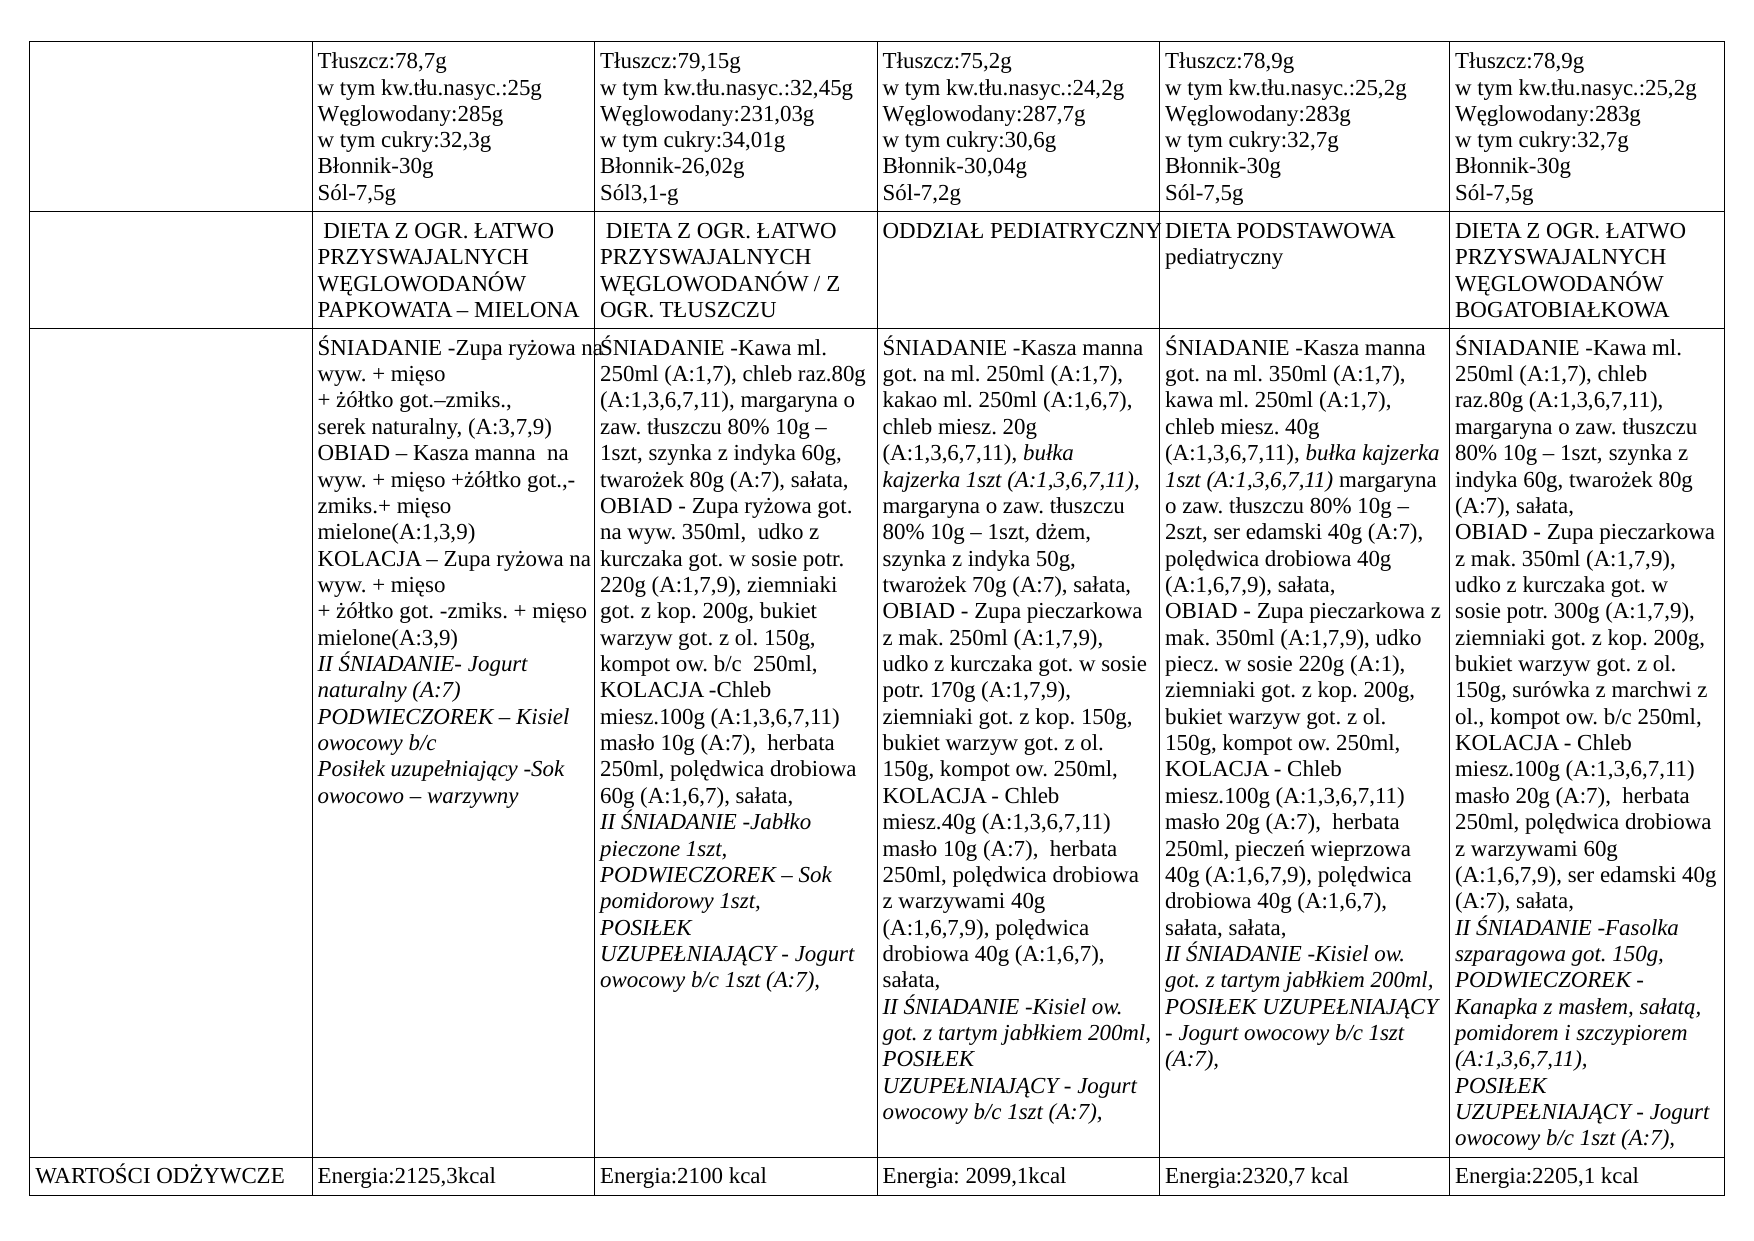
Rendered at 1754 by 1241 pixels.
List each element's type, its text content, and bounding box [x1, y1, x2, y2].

table_cell Tłuszcz:75,2g w tym kw.tłu.nasyc.:24,2g Węglowodany:287,7g w tym cukry:30,6g Błonnik-30,04g Sól-7,2g [878, 42, 1159, 211]
table_cell DIETA Z OGR. ŁATWO PRZYSWAJALNYCH WĘGLOWODANÓW / Z OGR. TŁUSZCZU [595, 212, 877, 328]
table_cell ODDZIAŁ PEDIATRYCZNY [878, 212, 1159, 328]
table_cell Energia: 2099,1kcal [878, 1158, 1159, 1194]
table_cell DIETA Z OGR. ŁATWO PRZYSWAJALNYCH WĘGLOWODANÓW BOGATOBIAŁKOWA [1450, 212, 1724, 328]
table_cell WARTOŚCI ODŻYWCZE [30, 1158, 312, 1194]
table_cell ŚNIADANIE -Kawa ml. 250ml (A:1,7), chleb raz.80g (A:1,3,6,7,11), margaryna o zaw. tłuszczu 80% 10g – 1szt, szynka z indyka 60g, twarożek 80g (A:7), sałata, OBIAD - Zupa ryżowa got. na wyw. 350ml, udko z kurczaka got. w sosie potr. 220g (A:1,7,9), ziemniaki got. z kop. 200g, bukiet warzyw got. z ol. 150g, kompot ow. b/c 250ml, KOLACJA -Chleb miesz.100g (A:1,3,6,7,11) masło 10g (A:7), herbata 250ml, polędwica drobiowa 60g (A:1,6,7), sałata, II ŚNIADANIE -Jabłko pieczone 1szt, PODWIECZOREK – Sok pomidorowy 1szt, POSIŁEK UZUPEŁNIAJĄCY - Jogurt owocowy b/c 1szt (A:7), [595, 329, 877, 1157]
table_cell Tłuszcz:78,9g w tym kw.tłu.nasyc.:25,2g Węglowodany:283g w tym cukry:32,7g Błonnik-30g Sól-7,5g [1450, 42, 1724, 211]
table_cell ŚNIADANIE -Kawa ml. 250ml (A:1,7), chleb raz.80g (A:1,3,6,7,11), margaryna o zaw. tłuszczu 80% 10g – 1szt, szynka z indyka 60g, twarożek 80g (A:7), sałata, OBIAD - Zupa pieczarkowa z mak. 350ml (A:1,7,9), udko z kurczaka got. w sosie potr. 300g (A:1,7,9), ziemniaki got. z kop. 200g, bukiet warzyw got. z ol. 150g, surówka z marchwi z ol., kompot ow. b/c 250ml, KOLACJA - Chleb miesz.100g (A:1,3,6,7,11) masło 20g (A:7), herbata 250ml, polędwica drobiowa z warzywami 60g (A:1,6,7,9), ser edamski 40g (A:7), sałata, II ŚNIADANIE -Fasolka szparagowa got. 150g, PODWIECZOREK - Kanapka z masłem, sałatą, pomidorem i szczypiorem (A:1,3,6,7,11), POSIŁEK UZUPEŁNIAJĄCY - Jogurt owocowy b/c 1szt (A:7), [1450, 329, 1724, 1157]
table_cell ŚNIADANIE -Zupa ryżowa na wyw. + mięso + żółtko got.–zmiks., serek naturalny, (A:3,7,9) OBIAD – Kasza manna na wyw. + mięso +żółtko got.,- zmiks.+ mięso mielone(A:1,3,9) KOLACJA – Zupa ryżowa na wyw. + mięso + żółtko got. -zmiks. + mięso mielone(A:3,9) II ŚNIADANIE- Jogurt naturalny (A:7) PODWIECZOREK – Kisiel owocowy b/c Posiłek uzupełniający -Sok owocowo – warzywny [313, 329, 594, 1157]
table_cell Energia:2100 kcal [595, 1158, 877, 1194]
table_cell DIETA Z OGR. ŁATWO PRZYSWAJALNYCH WĘGLOWODANÓW PAPKOWATA – MIELONA [313, 212, 594, 328]
table_cell DIETA PODSTAWOWA pediatryczny [1160, 212, 1449, 328]
table_cell Energia:2320,7 kcal [1160, 1158, 1449, 1194]
table_cell Energia:2205,1 kcal [1450, 1158, 1724, 1194]
table_cell Tłuszcz:78,9g w tym kw.tłu.nasyc.:25,2g Węglowodany:283g w tym cukry:32,7g Błonnik-30g Sól-7,5g [1160, 42, 1449, 211]
table_cell [30, 329, 312, 1157]
table_cell Tłuszcz:78,7g w tym kw.tłu.nasyc.:25g Węglowodany:285g w tym cukry:32,3g Błonnik-30g Sól-7,5g [313, 42, 594, 211]
table_cell [30, 212, 312, 328]
table_cell ŚNIADANIE -Kasza manna got. na ml. 350ml (A:1,7), kawa ml. 250ml (A:1,7), chleb miesz. 40g (A:1,3,6,7,11), bułka kajzerka 1szt (A:1,3,6,7,11) margaryna o zaw. tłuszczu 80% 10g – 2szt, ser edamski 40g (A:7), polędwica drobiowa 40g (A:1,6,7,9), sałata, OBIAD - Zupa pieczarkowa z mak. 350ml (A:1,7,9), udko piecz. w sosie 220g (A:1), ziemniaki got. z kop. 200g, bukiet warzyw got. z ol. 150g, kompot ow. 250ml, KOLACJA - Chleb miesz.100g (A:1,3,6,7,11) masło 20g (A:7), herbata 250ml, pieczeń wieprzowa 40g (A:1,6,7,9), polędwica drobiowa 40g (A:1,6,7), sałata, sałata, II ŚNIADANIE -Kisiel ow. got. z tartym jabłkiem 200ml, POSIŁEK UZUPEŁNIAJĄCY - Jogurt owocowy b/c 1szt (A:7), [1160, 329, 1449, 1157]
table_cell [30, 42, 312, 211]
table_cell Energia:2125,3kcal [313, 1158, 594, 1194]
table_cell ŚNIADANIE -Kasza manna got. na ml. 250ml (A:1,7), kakao ml. 250ml (A:1,6,7), chleb miesz. 20g (A:1,3,6,7,11), bułka kajzerka 1szt (A:1,3,6,7,11), margaryna o zaw. tłuszczu 80% 10g – 1szt, dżem, szynka z indyka 50g, twarożek 70g (A:7), sałata, OBIAD - Zupa pieczarkowa z mak. 250ml (A:1,7,9), udko z kurczaka got. w sosie potr. 170g (A:1,7,9), ziemniaki got. z kop. 150g, bukiet warzyw got. z ol. 150g, kompot ow. 250ml, KOLACJA - Chleb miesz.40g (A:1,3,6,7,11) masło 10g (A:7), herbata 250ml, polędwica drobiowa z warzywami 40g (A:1,6,7,9), polędwica drobiowa 40g (A:1,6,7), sałata, II ŚNIADANIE -Kisiel ow. got. z tartym jabłkiem 200ml, POSIŁEK UZUPEŁNIAJĄCY - Jogurt owocowy b/c 1szt (A:7), [878, 329, 1159, 1157]
table_cell Tłuszcz:79,15g w tym kw.tłu.nasyc.:32,45g Węglowodany:231,03g w tym cukry:34,01g Błonnik-26,02g Sól3,1-g [595, 42, 877, 211]
